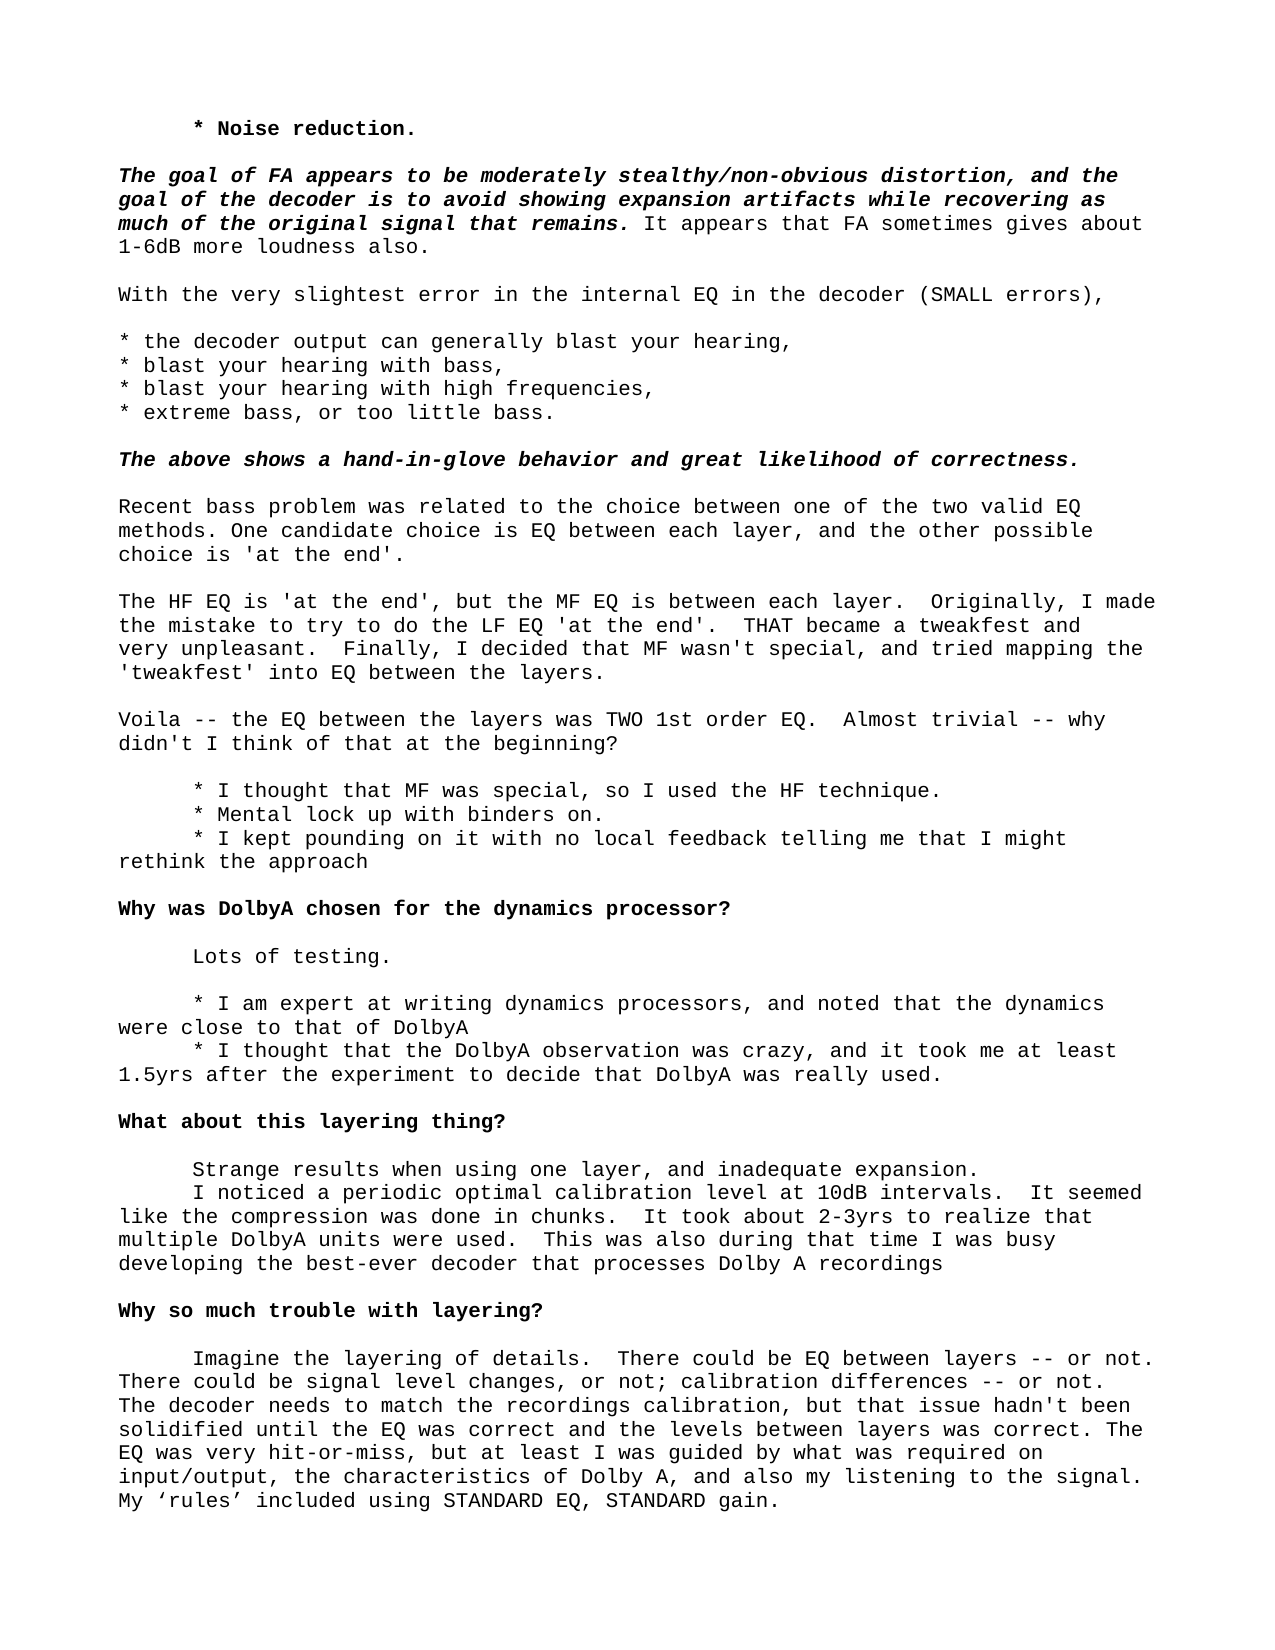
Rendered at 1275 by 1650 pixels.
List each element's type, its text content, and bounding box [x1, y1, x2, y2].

text * blast your hearing with bass, [118, 354, 1157, 378]
text What about this layering thing? [118, 1111, 1157, 1135]
text * I thought that the DolbyA observation was crazy, and it took me at least 1.5yrs after the experiment to decide that DolbyA was really used. [118, 1040, 1157, 1088]
text Voila -- the EQ between the layers was TWO 1st order EQ. Almost trivial -- why didn't I think of that at the beginning? [118, 709, 1157, 757]
text Why was DolbyA chosen for the dynamics processor? [118, 898, 1157, 922]
text * the decoder output can generally blast your hearing, [118, 331, 1157, 354]
text Imagine the layering of details. There could be EQ between layers -- or not. There could be signal level changes, or not; calibration differences -- or not. The decoder needs to match the recordings calibration, but that issue hadn't been solidified until the EQ was correct and the levels between layers was correct. The EQ was very hit-or-miss, but at least I was guided by what was required on input/output, the characteristics of Dolby A, and also my listening to the signal. My ‘rules’ included using STANDARD EQ, STANDARD gain. [118, 1348, 1157, 1513]
text The HF EQ is 'at the end', but the MF EQ is between each layer. Originally, I made the mistake to try to do the LF EQ 'at the end'. THAT became a tweakfest and [118, 591, 1157, 638]
text * I thought that MF was special, so I used the HF technique. [118, 780, 1157, 804]
text Strange results when using one layer, and inadequate expansion. [118, 1158, 1157, 1182]
text Recent bass problem was related to the choice between one of the two valid EQ methods. One candidate choice is EQ between each layer, and the other possible choice is 'at the end'. [118, 496, 1157, 567]
text Lots of testing. [118, 946, 1157, 969]
text * extreme bass, or too little bass. [118, 402, 1157, 426]
text * blast your hearing with high frequencies, [118, 378, 1157, 402]
text The above shows a hand-in-glove behavior and great likelihood of correctness. [118, 449, 1157, 473]
text With the very slightest error in the internal EQ in the decoder (SMALL errors), [118, 284, 1157, 307]
text Why so much trouble with layering? [118, 1300, 1157, 1324]
text The goal of FA appears to be moderately stealthy/non-obvious distortion, and the goal of the decoder is to avoid showing expansion artifacts while recovering as much of the original signal that remains. It appears that FA sometimes gives about 1-6dB more loudness also. [118, 165, 1157, 260]
text * I am expert at writing dynamics processors, and noted that the dynamics were close to that of DolbyA [118, 993, 1157, 1040]
text * Mental lock up with binders on. [118, 804, 1157, 827]
text * I kept pounding on it with no local feedback telling me that I might rethink the approach [118, 827, 1157, 875]
text * Noise reduction. [118, 118, 1157, 142]
text I noticed a periodic optimal calibration level at 10dB intervals. It seemed like the compression was done in chunks. It took about 2-3yrs to realize that multiple DolbyA units were used. This was also during that time I was busy developing the best-ever decoder that processes Dolby A recordings [118, 1182, 1157, 1277]
text very unpleasant. Finally, I decided that MF wasn't special, and tried mapping the 'tweakfest' into EQ between the layers. [118, 638, 1157, 686]
